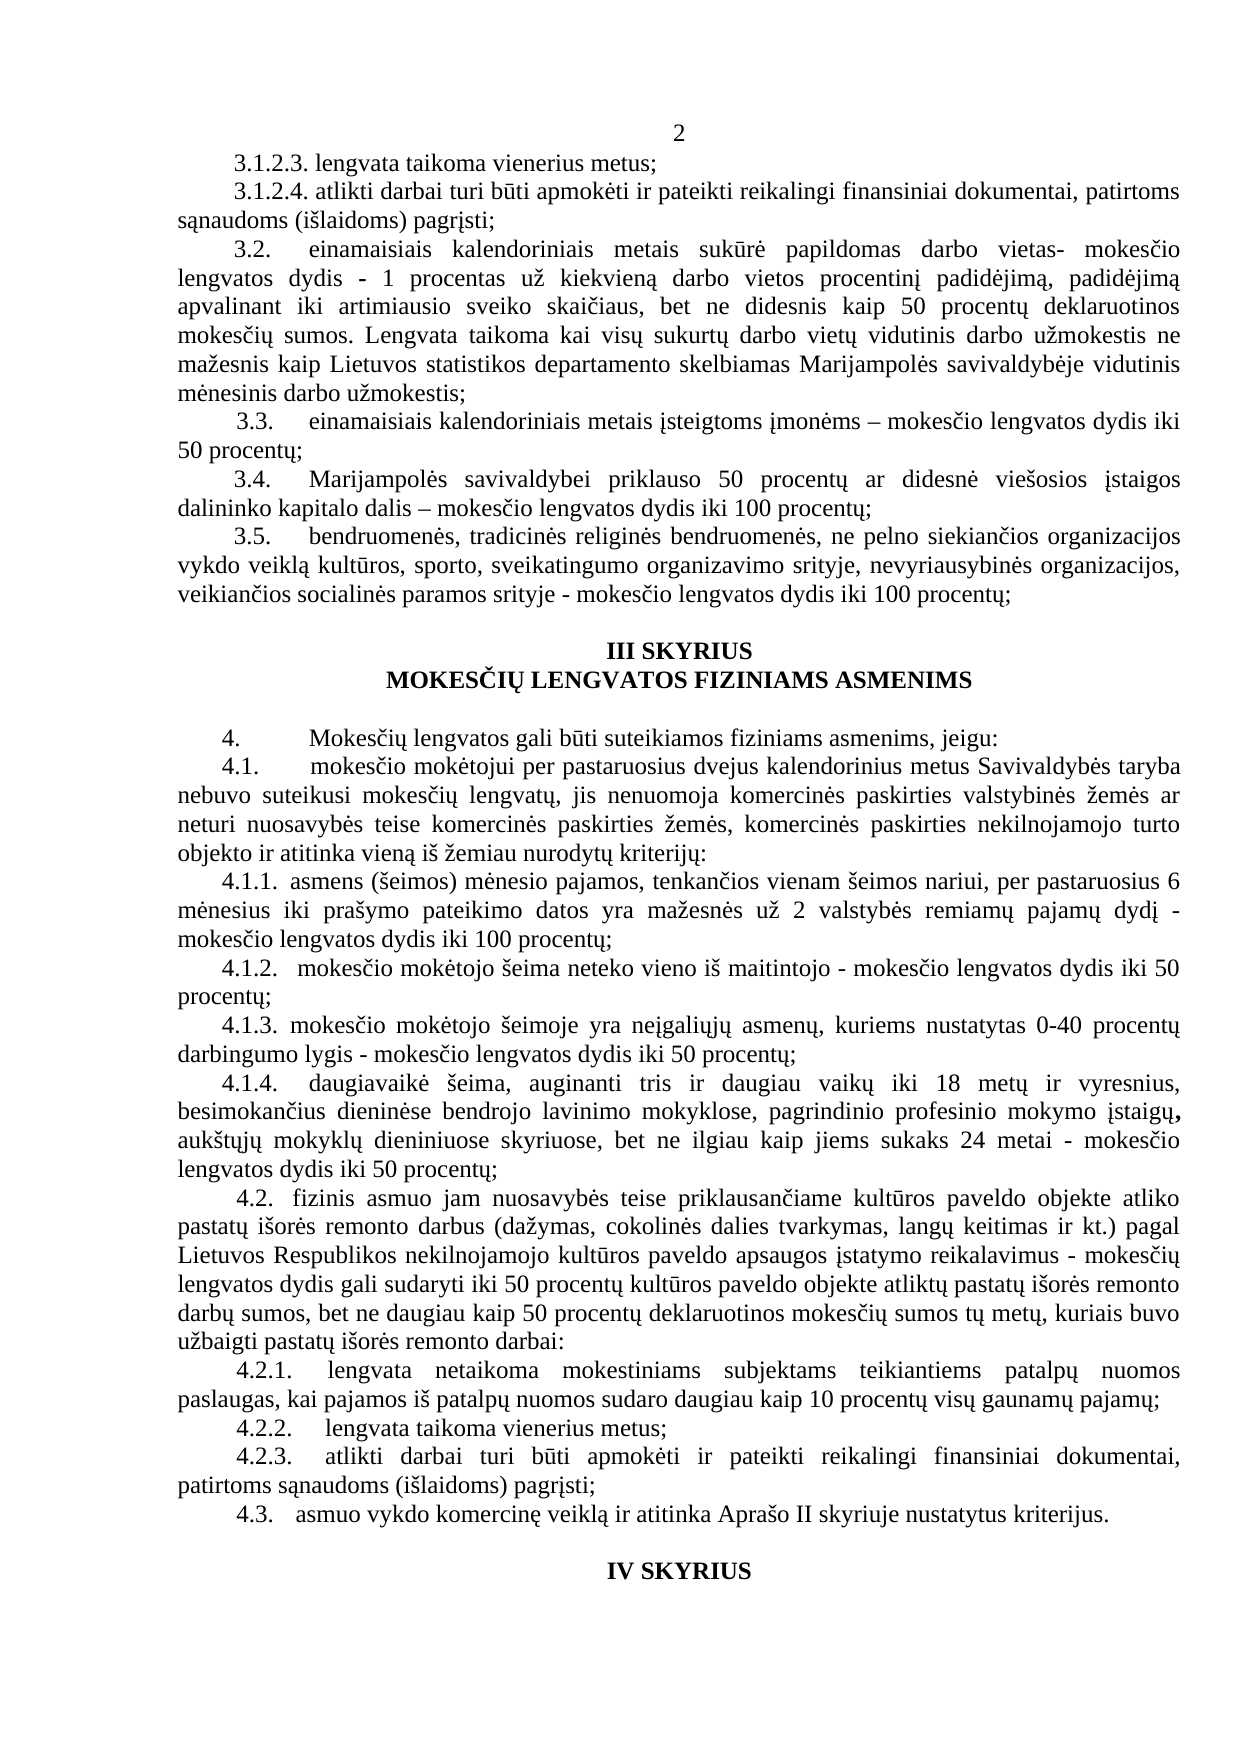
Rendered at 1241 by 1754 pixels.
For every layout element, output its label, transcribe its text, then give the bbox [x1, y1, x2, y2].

text 3.1.2.4. atlikti darbai turi būti apmokėti ir pateikti reikalingi finansiniai dokumentai, patirtoms sąnaudoms (išlaidoms) pagrįsti; [177, 176, 1181, 234]
text 4.1.2. mokesčio mokėtojo šeima neteko vieno iš maitintojo - mokesčio lengvatos dydis iki 50 procentų; [177, 953, 1181, 1010]
text 4.2.3. atlikti darbai turi būti apmokėti ir pateikti reikalingi finansiniai dokumentai, patirtoms sąnaudoms (išlaidoms) pagrįsti; [177, 1441, 1181, 1499]
text 4.2.1. lengvata netaikoma mokestiniams subjektams teikiantiems patalpų nuomos paslaugas, kai pajamos iš patalpų nuomos sudaro daugiau kaip 10 procentų visų gaunamų pajamų; [177, 1355, 1181, 1413]
text 3.2. einamaisiais kalendoriniais metais sukūrė papildomas darbo vietas- mokesčio lengvatos dydis - 1 procentas už kiekvieną darbo vietos procentinį padidėjimą, padidėjimą apvalinant iki artimiausio sveiko skaičiaus, bet ne didesnis kaip 50 procentų deklaruotinos mokesčių sumos. Lengvata taikoma kai visų sukurtų darbo vietų vidutinis darbo užmokestis ne mažesnis kaip Lietuvos statistikos departamento skelbiamas Marijampolės savivaldybėje vidutinis mėnesinis darbo užmokestis; [177, 234, 1181, 406]
text 3.5. bendruomenės, tradicinės religinės bendruomenės, ne pelno siekiančios organizacijos vykdo veiklą kultūros, sporto, sveikatingumo organizavimo srityje, nevyriausybinės organizacijos, veikiančios socialinės paramos srityje - mokesčio lengvatos dydis iki 100 procentų; [177, 521, 1181, 608]
text MOKESČIŲ LENGVATOS FIZINIAMS ASMENIMS [177, 665, 1181, 694]
text 4.2.2. lengvata taikoma vienerius metus; [236, 1413, 1181, 1441]
text 4. Mokesčių lengvatos gali būti suteikiamos fiziniams asmenims, jeigu: [215, 723, 1181, 751]
text 3.3. einamaisiais kalendoriniais metais įsteigtoms įmonėms – mokesčio lengvatos dydis iki 50 procentų; [177, 406, 1181, 464]
text 4.2. fizinis asmuo jam nuosavybės teise priklausančiame kultūros paveldo objekte atliko pastatų išorės remonto darbus (dažymas, cokolinės dalies tvarkymas, langų keitimas ir kt.) pagal Lietuvos Respublikos nekilnojamojo kultūros paveldo apsaugos įstatymo reikalavimus - mokesčių lengvatos dydis gali sudaryti iki 50 procentų kultūros paveldo objekte atliktų pastatų išorės remonto darbų sumos, bet ne daugiau kaip 50 procentų deklaruotinos mokesčių sumos tų metų, kuriais buvo užbaigti pastatų išorės remonto darbai: [177, 1183, 1181, 1355]
text 4.1.1. asmens (šeimos) mėnesio pajamos, tenkančios vienam šeimos nariui, per pastaruosius 6 mėnesius iki prašymo pateikimo datos yra mažesnės už 2 valstybės remiamų pajamų dydį - mokesčio lengvatos dydis iki 100 procentų; [177, 866, 1181, 953]
text 4.3. asmuo vykdo komercinę veiklą ir atitinka Aprašo II skyriuje nustatytus kriterijus. [215, 1499, 1181, 1528]
text 4.1.3. mokesčio mokėtojo šeimoje yra neįgaliųjų asmenų, kuriems nustatytas 0-40 procentų darbingumo lygis - mokesčio lengvatos dydis iki 50 procentų; [177, 1010, 1181, 1068]
text 4.1.4. daugiavaikė šeima, auginanti tris ir daugiau vaikų iki 18 metų ir vyresnius, besimokančius dieninėse bendrojo lavinimo mokyklose, pagrindinio profesinio mokymo įstaigų, aukštųjų mokyklų dieniniuose skyriuose, bet ne ilgiau kaip jiems sukaks 24 metai - mokesčio lengvatos dydis iki 50 procentų; [177, 1068, 1181, 1183]
text 3.1.2.3. lengvata taikoma vienerius metus; [177, 148, 1181, 176]
text 4.1. mokesčio mokėtojui per pastaruosius dvejus kalendorinius metus Savivaldybės taryba nebuvo suteikusi mokesčių lengvatų, jis nenuomoja komercinės paskirties valstybinės žemės ar neturi nuosavybės teise komercinės paskirties žemės, komercinės paskirties nekilnojamojo turto objekto ir atitinka vieną iš žemiau nurodytų kriterijų: [177, 751, 1181, 866]
text IV SKYRIUS [177, 1556, 1181, 1585]
text III SKYRIUS [177, 636, 1181, 665]
text 3.4. Marijampolės savivaldybei priklauso 50 procentų ar didesnė viešosios įstaigos dalininko kapitalo dalis – mokesčio lengvatos dydis iki 100 procentų; [177, 464, 1181, 521]
